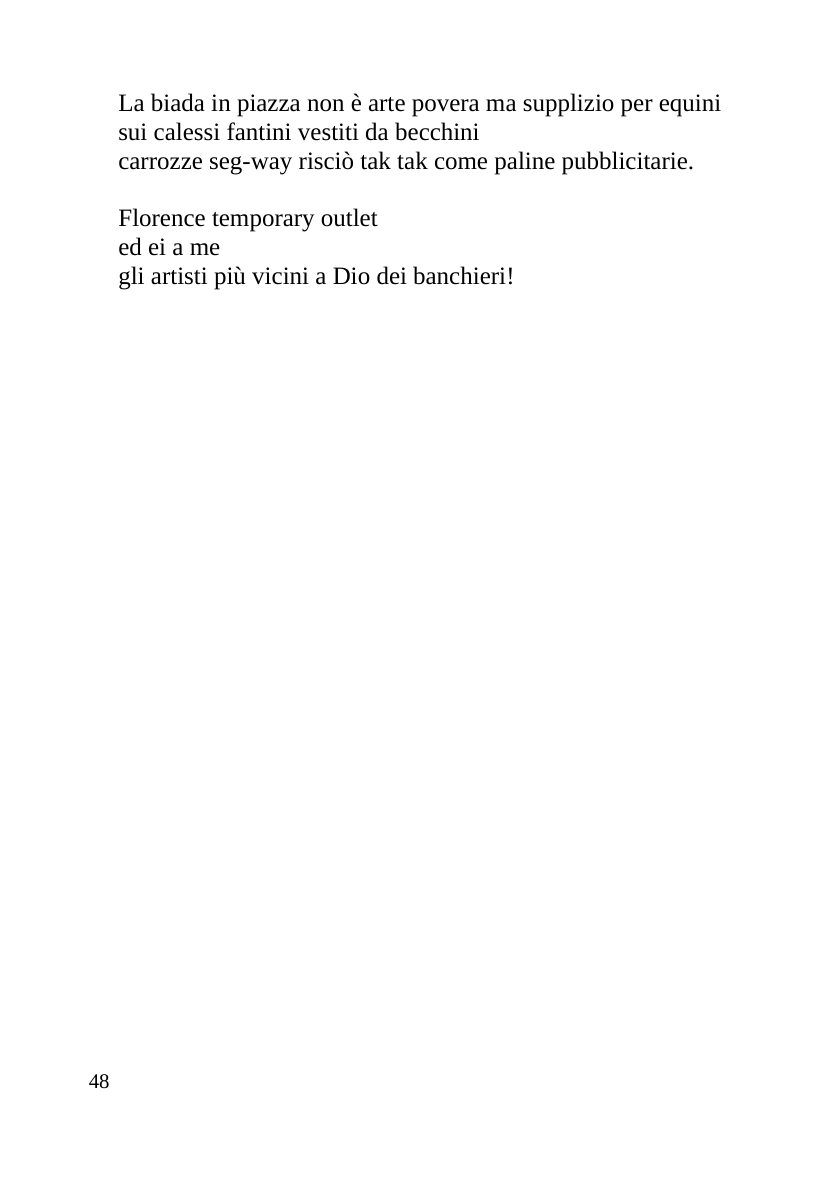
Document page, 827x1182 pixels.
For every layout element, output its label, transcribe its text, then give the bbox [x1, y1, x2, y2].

text sui calessi fantini vestiti da becchini [118, 117, 738, 146]
text gli artisti più vicini a Dio dei banchieri! [118, 261, 738, 290]
text carrozze seg-way risciò tak tak come paline pubblicitarie. [118, 146, 738, 175]
text La biada in piazza non è arte povera ma supplizio per equini [118, 88, 738, 117]
text ed ei a me [118, 232, 738, 261]
text Florence temporary outlet [118, 203, 738, 232]
